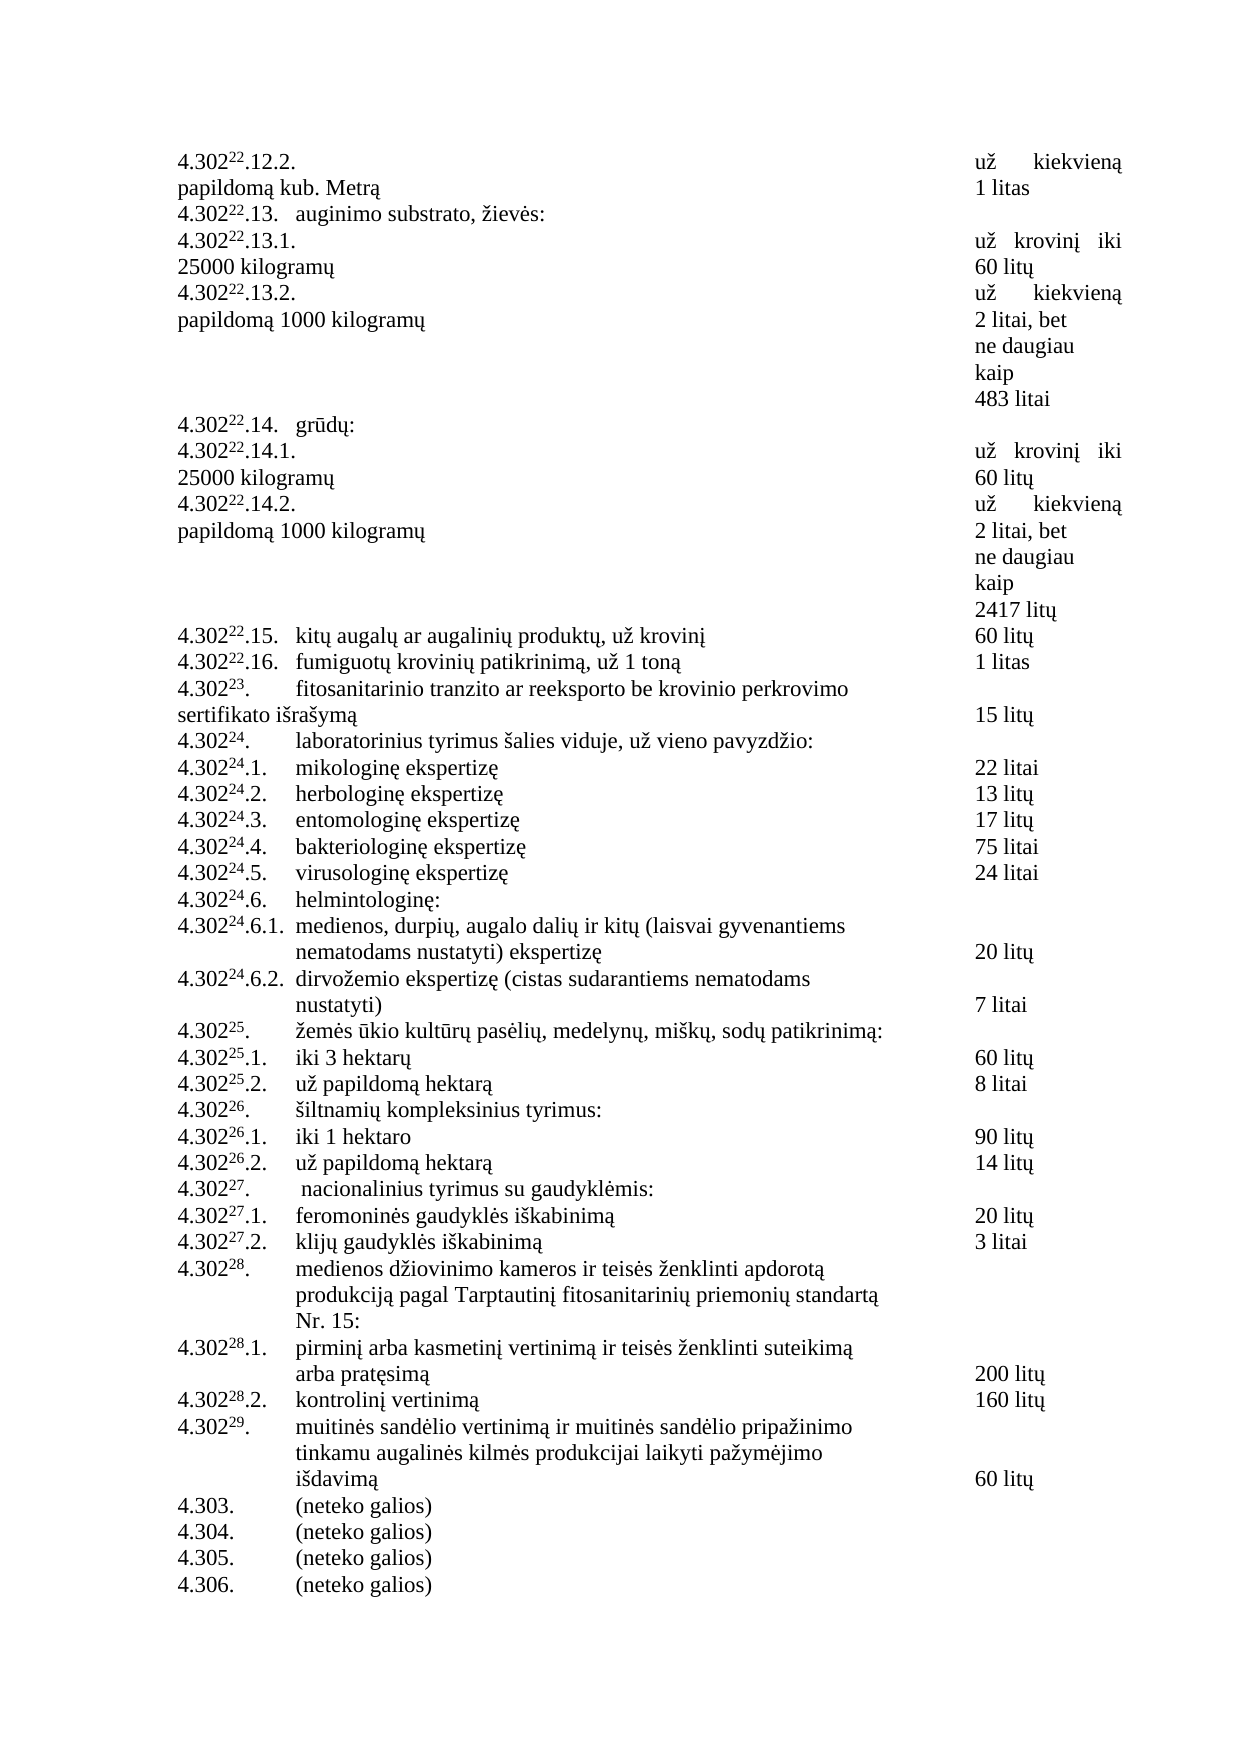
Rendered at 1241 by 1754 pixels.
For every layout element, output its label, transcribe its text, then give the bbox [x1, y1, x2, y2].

text 4.30224.4. bakteriologinę ekspertizę 75 litai [177, 833, 1122, 859]
text kaip [974, 358, 1122, 385]
text 4.30224.5. virusologinę ekspertizę 24 litai [177, 859, 1122, 886]
text 4.30225.1. iki 3 hektarų 60 litų [177, 1044, 1122, 1070]
text 4.306. (neteko galios) [177, 1571, 945, 1597]
text 4.30222.14.1. už krovinį iki 25000 kilogramų 60 litų [177, 438, 1122, 490]
text 4.30227.1. feromoninės gaudyklės iškabinimą 20 litų [177, 1202, 1122, 1228]
text 4.305. (neteko galios) [177, 1544, 945, 1571]
text 2417 litų [974, 596, 1122, 622]
text 4.30222.13.1. už krovinį iki 25000 kilogramų 60 litų [177, 227, 1122, 279]
text 4.30228.2. kontrolinį vertinimą 160 litų [177, 1386, 1122, 1413]
text 4.30224.2. herbologinę ekspertizę 13 litų [177, 780, 1122, 807]
text sertifikato išrašymą 15 litų [177, 701, 1122, 727]
text 4.30229. muitinės sandėlio vertinimą ir muitinės sandėlio pripažinimo [177, 1413, 1122, 1439]
text 4.30222.15. kitų augalų ar augalinių produktų, už krovinį 60 litų [177, 622, 1122, 648]
text Nr. 15: [177, 1307, 1122, 1334]
text 4.30222.14. grūdų: [177, 411, 1122, 438]
text 4.30226.2. už papildomą hektarą 14 litų [177, 1149, 1122, 1176]
text arba pratęsimą 200 litų [177, 1360, 1122, 1386]
text ne daugiau [974, 543, 1122, 569]
text tinkamu augalinės kilmės produkcijai laikyti pažymėjimo [177, 1439, 1122, 1465]
text 4.30222.16. fumiguotų krovinių patikrinimą, už 1 toną 1 litas [177, 648, 1122, 675]
text nustatyti) 7 litai [177, 991, 1122, 1017]
text kaip [974, 569, 1122, 596]
text 4.303. (neteko galios) [177, 1492, 945, 1518]
text 4.30224.3. entomologinę ekspertizę 17 litų [177, 807, 1122, 833]
text 4.30224.6.1. medienos, durpių, augalo dalių ir kitų (laisvai gyvenantiems [177, 912, 1122, 938]
text 483 litai [974, 385, 1122, 411]
text ne daugiau [974, 332, 1122, 358]
text 4.30224. laboratorinius tyrimus šalies viduje, už vieno pavyzdžio: [177, 727, 1122, 754]
text 4.30222.13.2. už kiekvieną papildomą 1000 kilogramų 2 litai, bet [177, 279, 1122, 332]
text 4.30228. medienos džiovinimo kameros ir teisės ženklinti apdorotą [177, 1254, 1122, 1281]
text 4.30228.1. pirminį arba kasmetinį vertinimą ir teisės ženklinti suteikimą [177, 1334, 1122, 1360]
text 4.30226.1. iki 1 hektaro 90 litų [177, 1123, 1122, 1149]
text 4.30227. nacionalinius tyrimus su gaudyklėmis: [177, 1176, 1122, 1202]
text nematodams nustatyti) ekspertizę 20 litų [177, 938, 1122, 965]
text 4.30224.6.2. dirvožemio ekspertizę (cistas sudarantiems nematodams [177, 965, 1122, 991]
text 4.30224.1. mikologinę ekspertizę 22 litai [177, 754, 1122, 780]
text 4.30224.6. helmintologinę: [177, 886, 1122, 912]
text 4.30225.2. už papildomą hektarą 8 litai [177, 1070, 1122, 1096]
text 4.30227.2. klijų gaudyklės iškabinimą 3 litai [177, 1228, 1122, 1254]
text 4.30223. fitosanitarinio tranzito ar reeksporto be krovinio perkrovimo [177, 675, 1122, 701]
text išdavimą 60 litų [177, 1465, 1122, 1492]
text 4.304. (neteko galios) [177, 1518, 945, 1544]
text 4.30222.13. auginimo substrato, žievės: [177, 200, 1122, 227]
text 4.30226. šiltnamių kompleksinius tyrimus: [177, 1096, 1122, 1123]
text 4.30222.12.2. už kiekvieną papildomą kub. Metrą 1 litas [177, 148, 1122, 200]
text 4.30225. žemės ūkio kultūrų pasėlių, medelynų, miškų, sodų patikrinimą: [177, 1017, 1122, 1044]
text 4.30222.14.2. už kiekvieną papildomą 1000 kilogramų 2 litai, bet [177, 490, 1122, 543]
text produkciją pagal Tarptautinį fitosanitarinių priemonių standartą [177, 1281, 1122, 1307]
